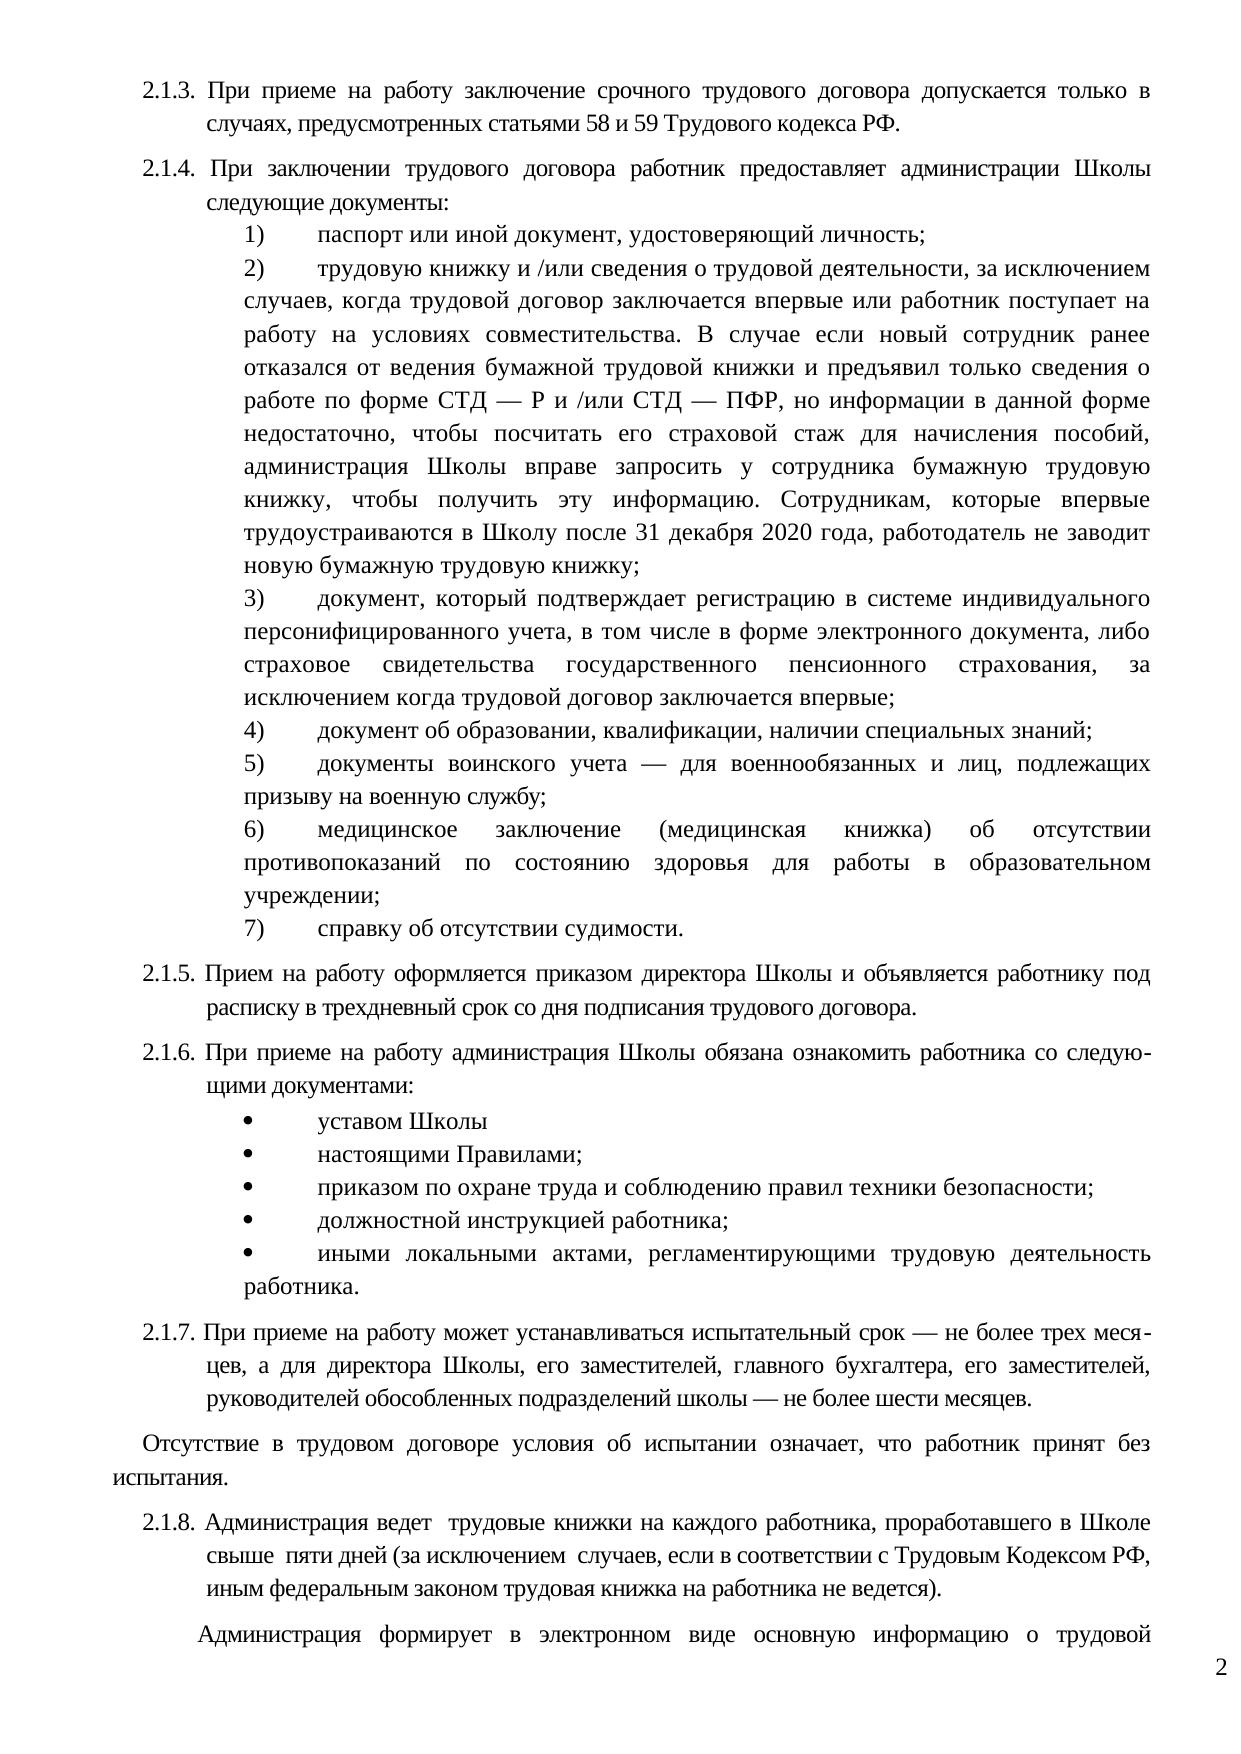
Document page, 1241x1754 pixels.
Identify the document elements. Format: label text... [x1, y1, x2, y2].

list справку об отсутствии судимости. [244, 913, 1152, 942]
list должностной инструкцией работника; [244, 1205, 1152, 1234]
text 2.1.7. При приеме на работу может устанавливаться испытательный срок — не более трех меся­цев, а для директора Школы, его заместителей, главного бухгалтера, его заместителей, руководи­телей обособленных подразделений школы — не более шести месяцев. [142, 1317, 1152, 1412]
list медицинское заключение (медицинская книжка) об отсутствии противопоказаний по состо­янию здоровья для работы в образовательном учреждении; [244, 814, 1152, 909]
text 2.1.5. Прием на работу оформляется приказом директора Школы и объявляется работнику под расписку в трехдневный срок со дня подписания трудового договора. [142, 958, 1152, 1020]
text 2.1.3. При приеме на работу заключение срочного трудового договора допускается только в случаях, предусмотренных статьями 58 и 59 Трудового кодекса РФ. [142, 75, 1152, 137]
list иными локальными актами, регламентирующими трудовую деятельность работника. [244, 1238, 1152, 1300]
list уставом Школы [244, 1106, 1152, 1134]
list приказом по охране труда и соблюдению правил техники безопасности; [244, 1172, 1152, 1201]
list паспорт или иной документ, удостоверяющий личность; [244, 219, 1152, 248]
text 2.1.4. При заключении трудового договора работник предоставляет администрации Школы следующие документы: [142, 153, 1152, 215]
list документы воинского учета — для военнообязанных и лиц, подлежащих призыву на военную службу; [244, 748, 1152, 810]
text Администрация формирует в электронном виде основную информацию о трудовой [142, 1619, 1152, 1647]
text 2.1.8. Администрация ведет трудовые книжки на каждого работника, проработавшего в Школе свыше пяти дней (за исключением случаев, если в соответствии с Трудовым Кодексом РФ, иным федеральным законом трудовая книжка на работника не ведется). [142, 1507, 1152, 1602]
text Отсутствие в трудовом договоре условия об испытании означает, что работник принят без испытания. [112, 1428, 1152, 1490]
list трудовую книжку и /или сведения о трудовой деятельности, за исключением случаев, когда трудовой договор заключается впервые или работник поступает на работу на условиях совместительства. В случае если новый сотрудник ранее отказался от ведения бумажной трудовой книжки и предъявил только сведения о работе по форме СТД — Р и /или СТД — ПФР, но информации в данной форме недостаточно, чтобы посчитать его страховой стаж для начисления пособий, администрация Школы вправе запросить у сотрудника бумажную трудовую книжку, чтобы получить эту информацию. Сотрудникам, которые впервые трудоустраиваются в Школу после 31 декабря 2020 года, работодатель не заводит новую бумажную трудовую книжку; [244, 253, 1152, 578]
text 2.1.6. При приеме на работу администрация Школы обязана ознакомить работника со следую­щими документами: [142, 1037, 1152, 1099]
list настоящими Правилами; [244, 1139, 1152, 1168]
list документ, который подтверждает регистрацию в системе индивидуального персонифицированного учета, в том числе в форме электронного документа, либо страховое свидетельства государственного пенсионного страхования, за исключением когда трудовой договор заключается впервые; [244, 583, 1152, 711]
list документ об образовании, квалификации, наличии специальных знаний; [244, 715, 1152, 744]
